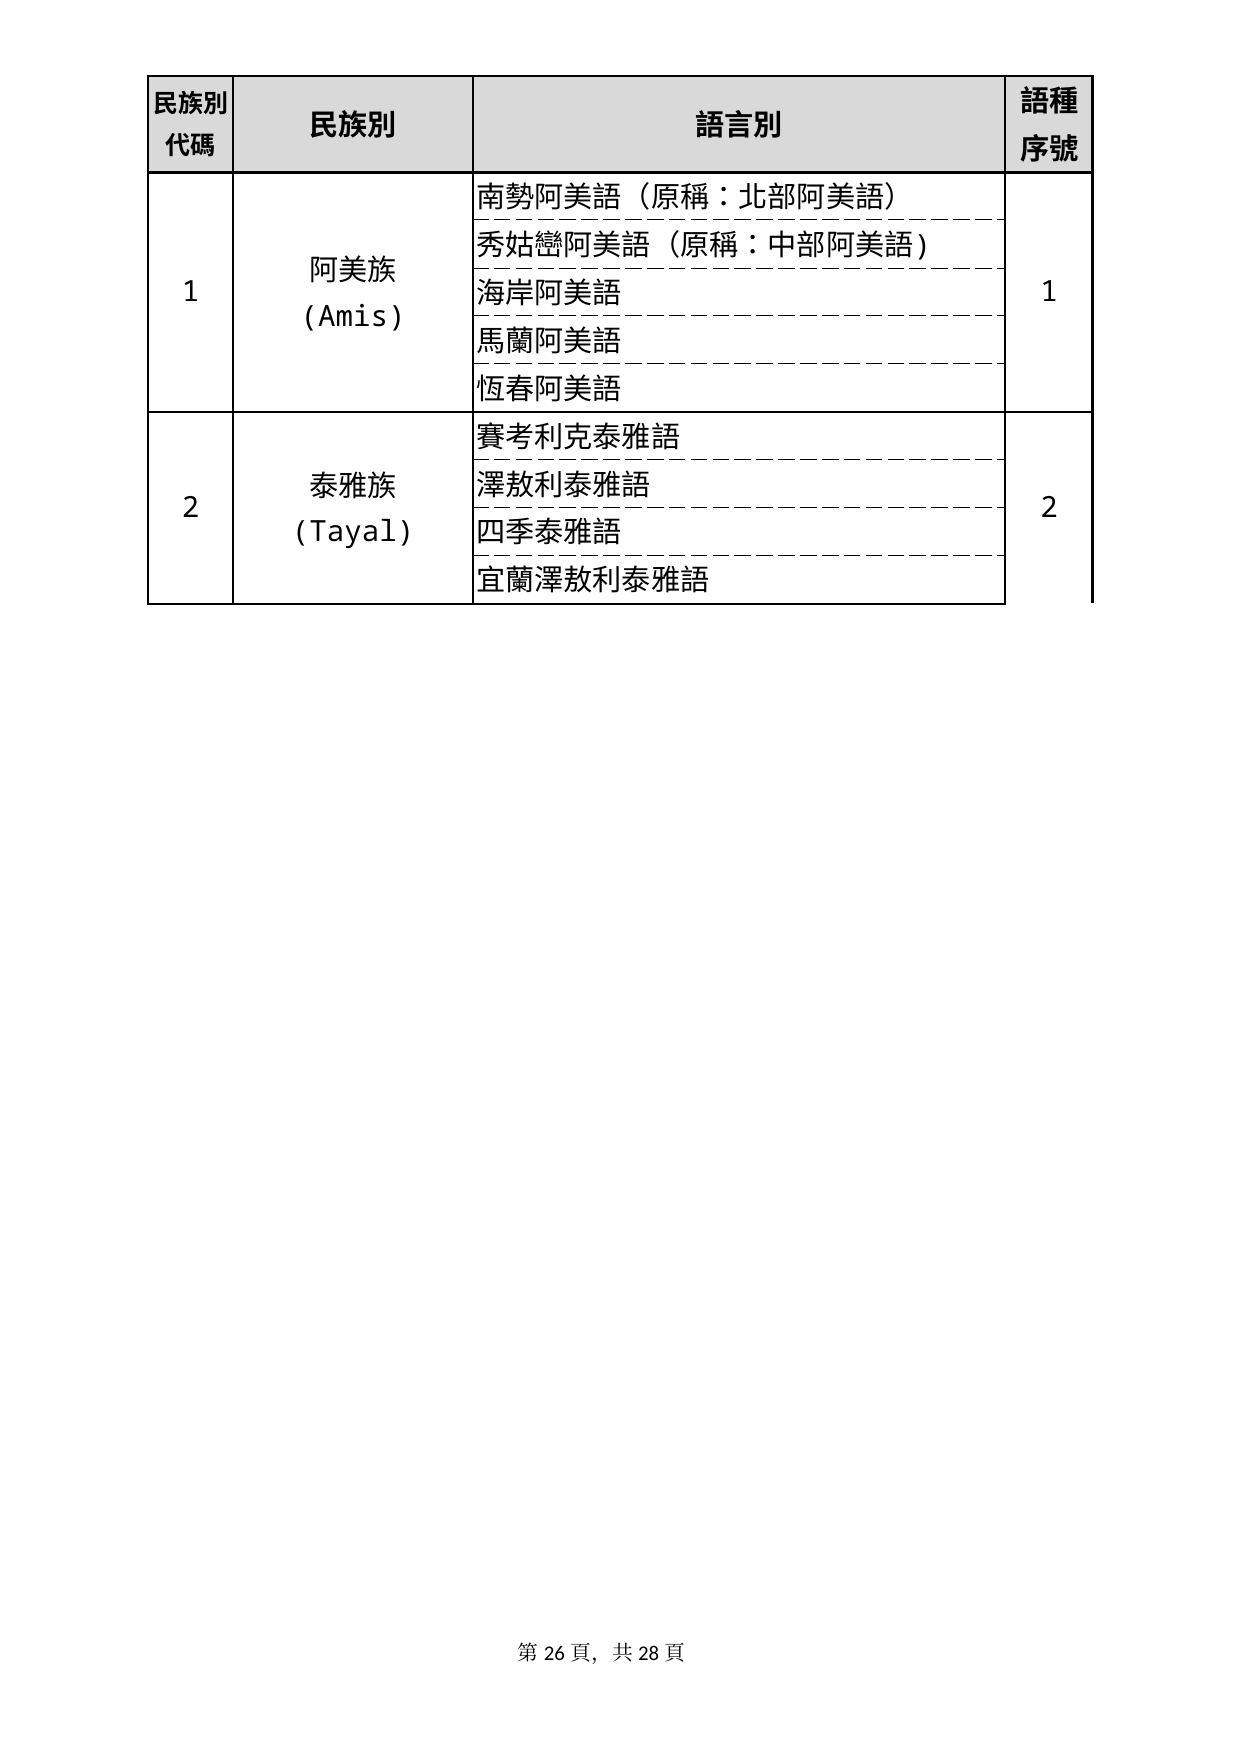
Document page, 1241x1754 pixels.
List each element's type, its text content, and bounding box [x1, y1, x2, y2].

table_cell 2 [149, 413, 232, 603]
table_header 語種 序號 [1006, 77, 1091, 171]
table_cell 泰雅族 (Tayal) [234, 413, 472, 603]
table_cell 宜蘭澤敖利泰雅語 [474, 555, 1004, 603]
table_cell 南勢阿美語（原稱：北部阿美語） [474, 174, 1004, 219]
table_header 語言別 [474, 77, 1004, 171]
table_cell 四季泰雅語 [474, 507, 1004, 555]
table_cell 賽考利克泰雅語 [474, 413, 1004, 459]
table_cell 阿美族 (Amis) [234, 174, 472, 411]
table_cell 1 [1006, 174, 1091, 411]
table_cell 馬蘭阿美語 [474, 315, 1004, 363]
table_header 民族別 [234, 77, 472, 171]
table_cell 秀姑巒阿美語（原稱：中部阿美語) [474, 219, 1004, 267]
table_header 民族別代碼 [149, 77, 232, 171]
table_cell 澤敖利泰雅語 [474, 459, 1004, 507]
table_cell 1 [149, 174, 232, 411]
table_cell 2 [1006, 413, 1091, 603]
table_cell 恆春阿美語 [474, 363, 1004, 411]
table_cell 海岸阿美語 [474, 268, 1004, 315]
